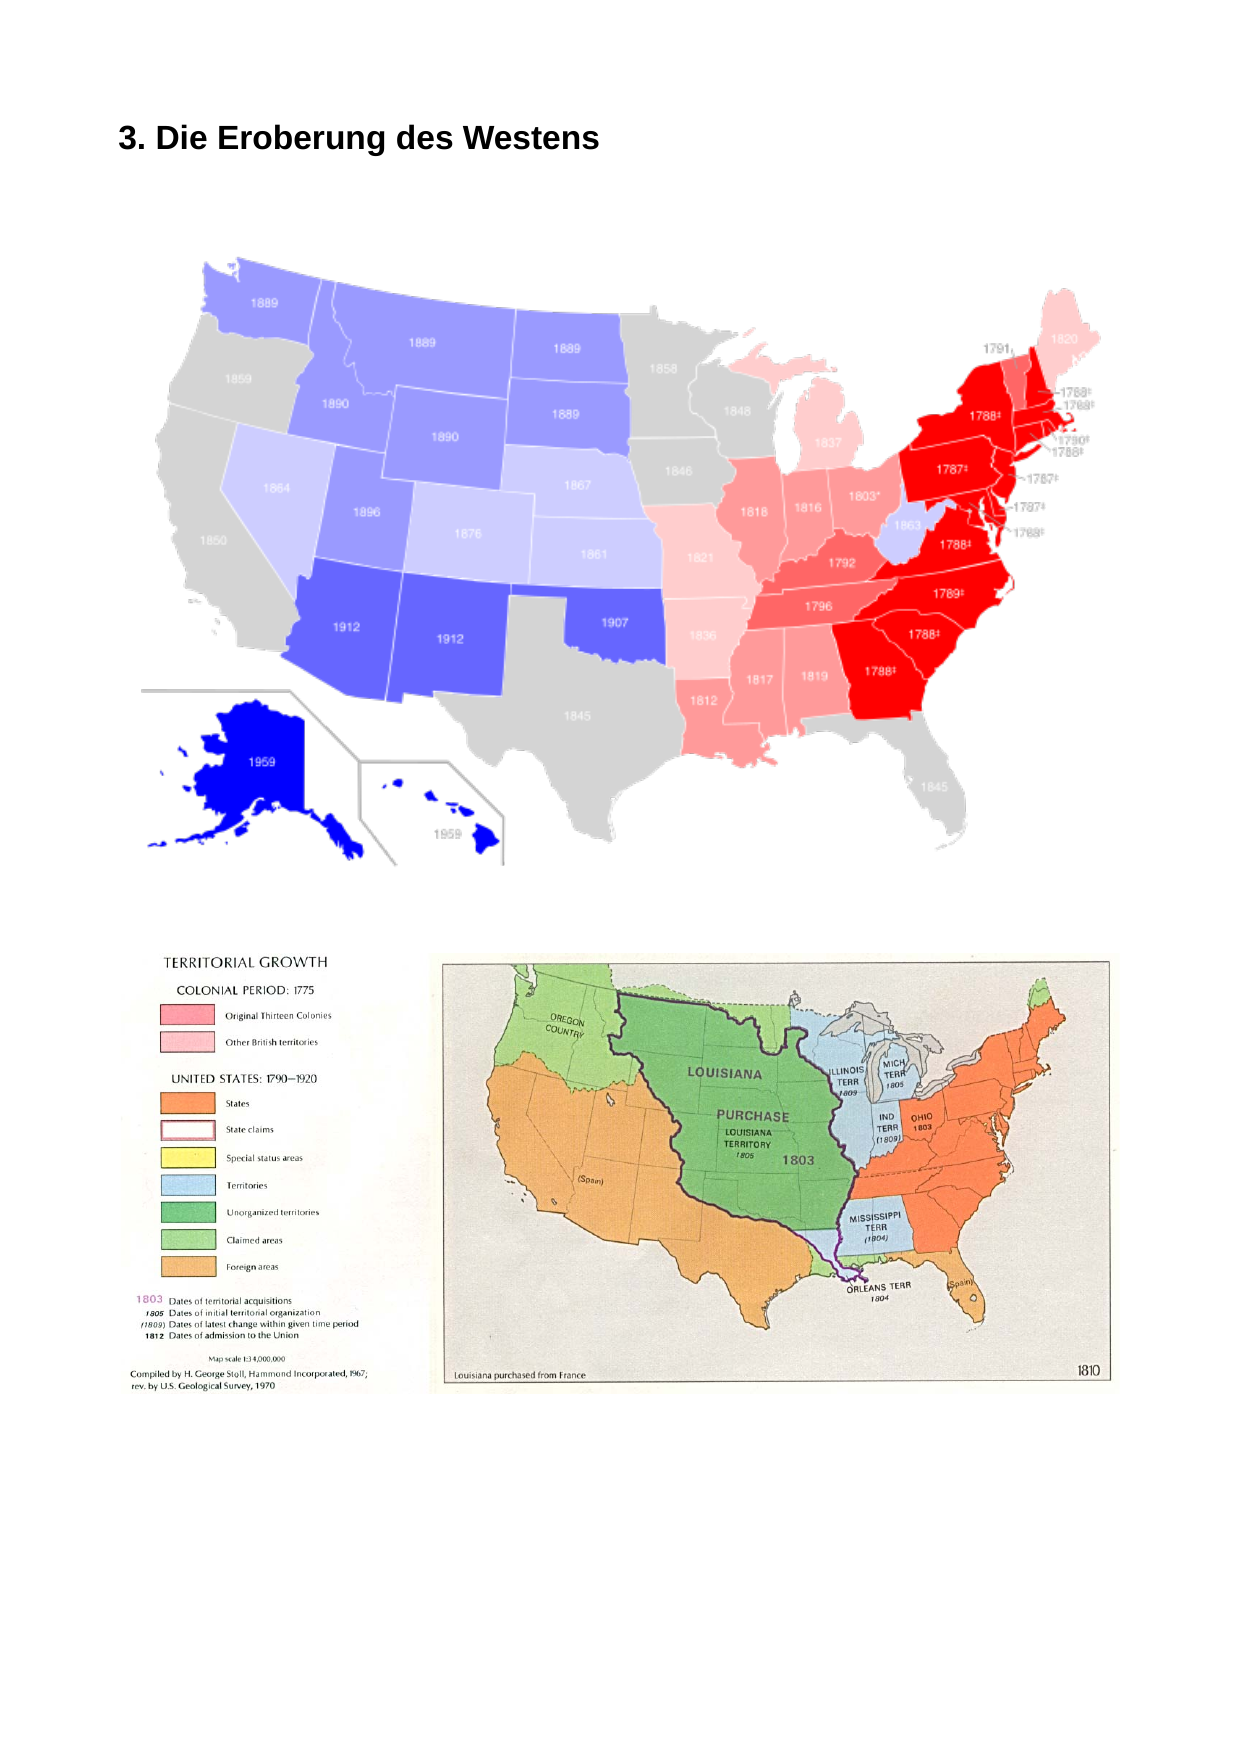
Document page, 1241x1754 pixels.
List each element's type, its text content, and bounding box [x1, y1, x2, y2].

picture [118, 226, 1123, 897]
subtitle 3. Die Eroberung des Westens [118, 118, 1122, 157]
picture [120, 953, 1120, 1394]
